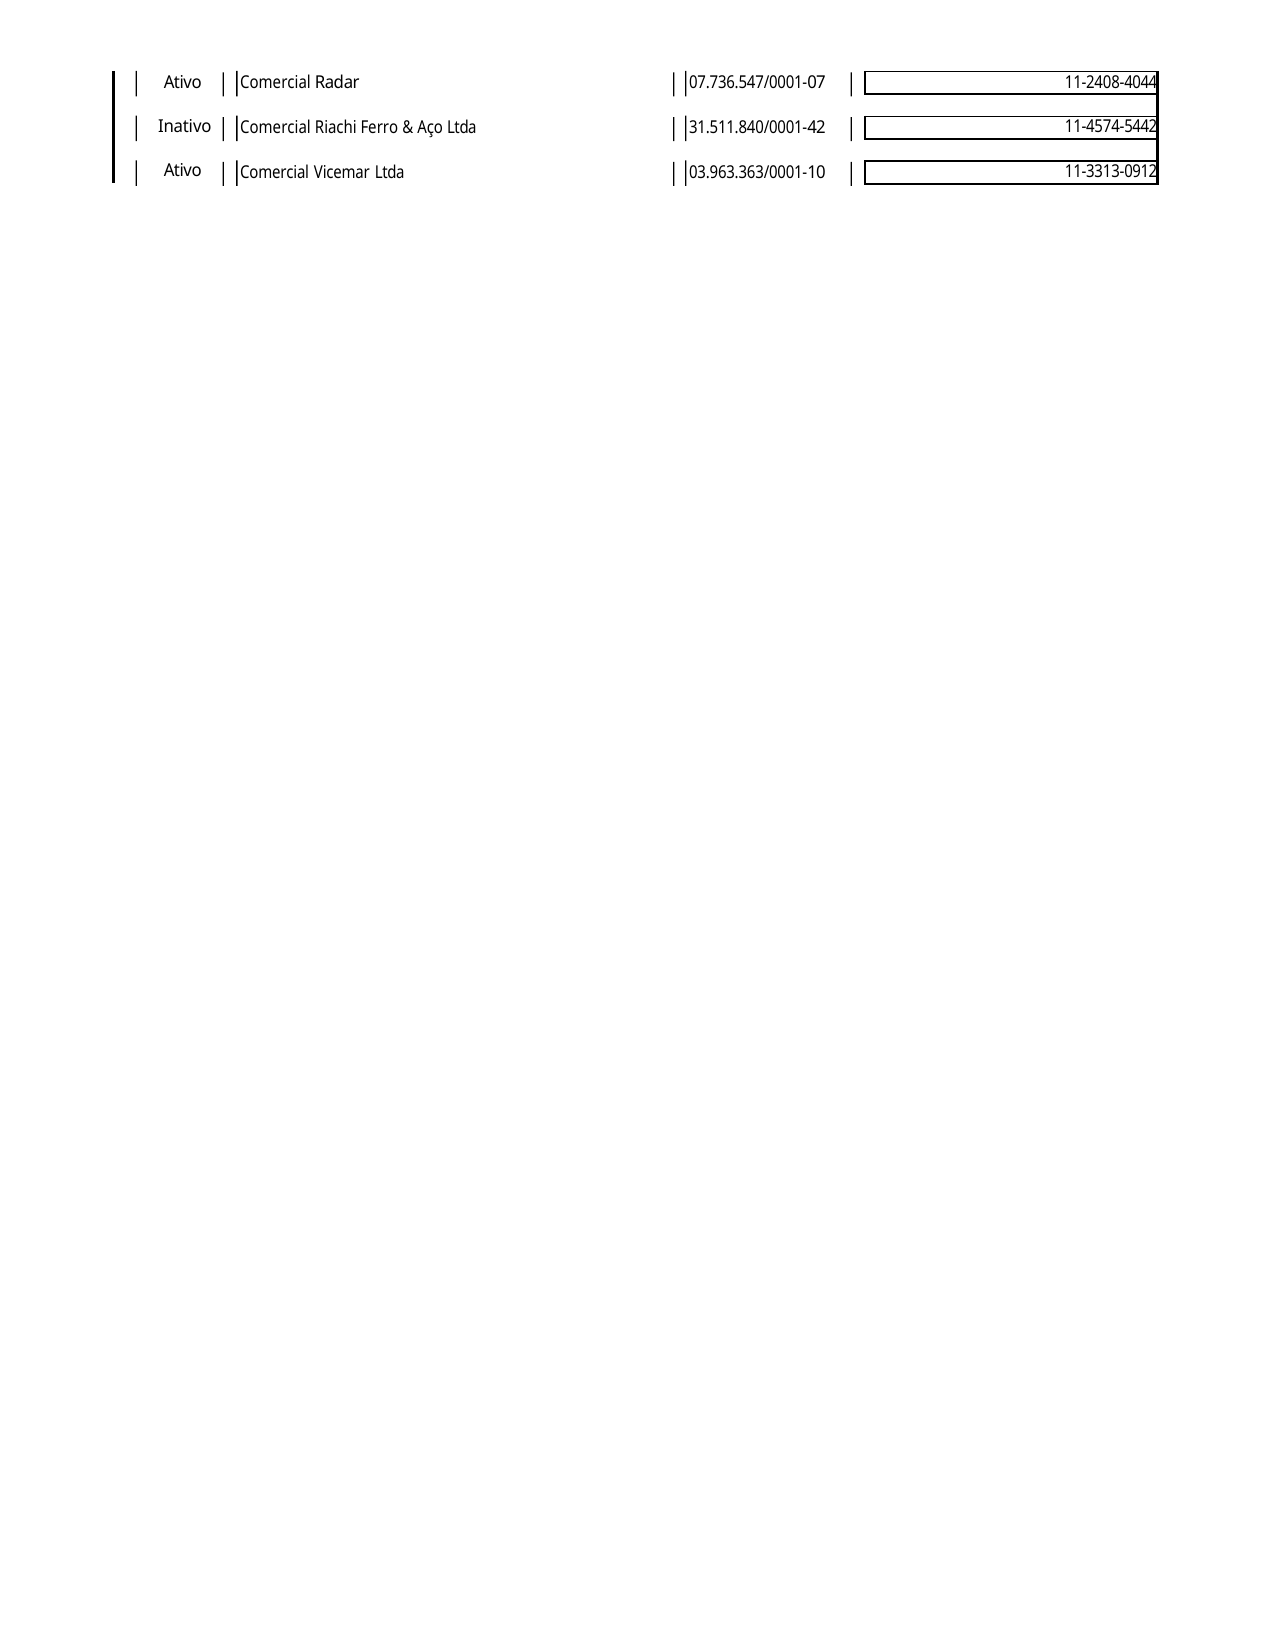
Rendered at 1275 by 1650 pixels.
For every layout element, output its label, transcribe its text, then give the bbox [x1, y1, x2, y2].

table_cell 11-3313-0912 [866, 162, 1156, 183]
table_cell 03.963.363/0001-10 [687, 160, 864, 183]
table_cell 11-2408-4044 [866, 72, 1156, 93]
table_cell 31.511.840/0001-42 [687, 116, 864, 138]
table_cell Comercial Radar [238, 71, 685, 93]
table_cell Ativo [137, 71, 236, 93]
table_cell 11-4574-5442 [866, 117, 1156, 138]
table_cell [115, 93, 1156, 116]
table_cell Ativo [137, 160, 236, 183]
table_cell [115, 138, 1156, 160]
table_cell Comercial Vicemar Ltda [238, 160, 685, 183]
table_cell 07.736.547/0001-07 [687, 71, 864, 93]
table_cell Inativo [137, 116, 236, 138]
table_cell Comercial Riachi Ferro & Aço Ltda [238, 116, 685, 138]
